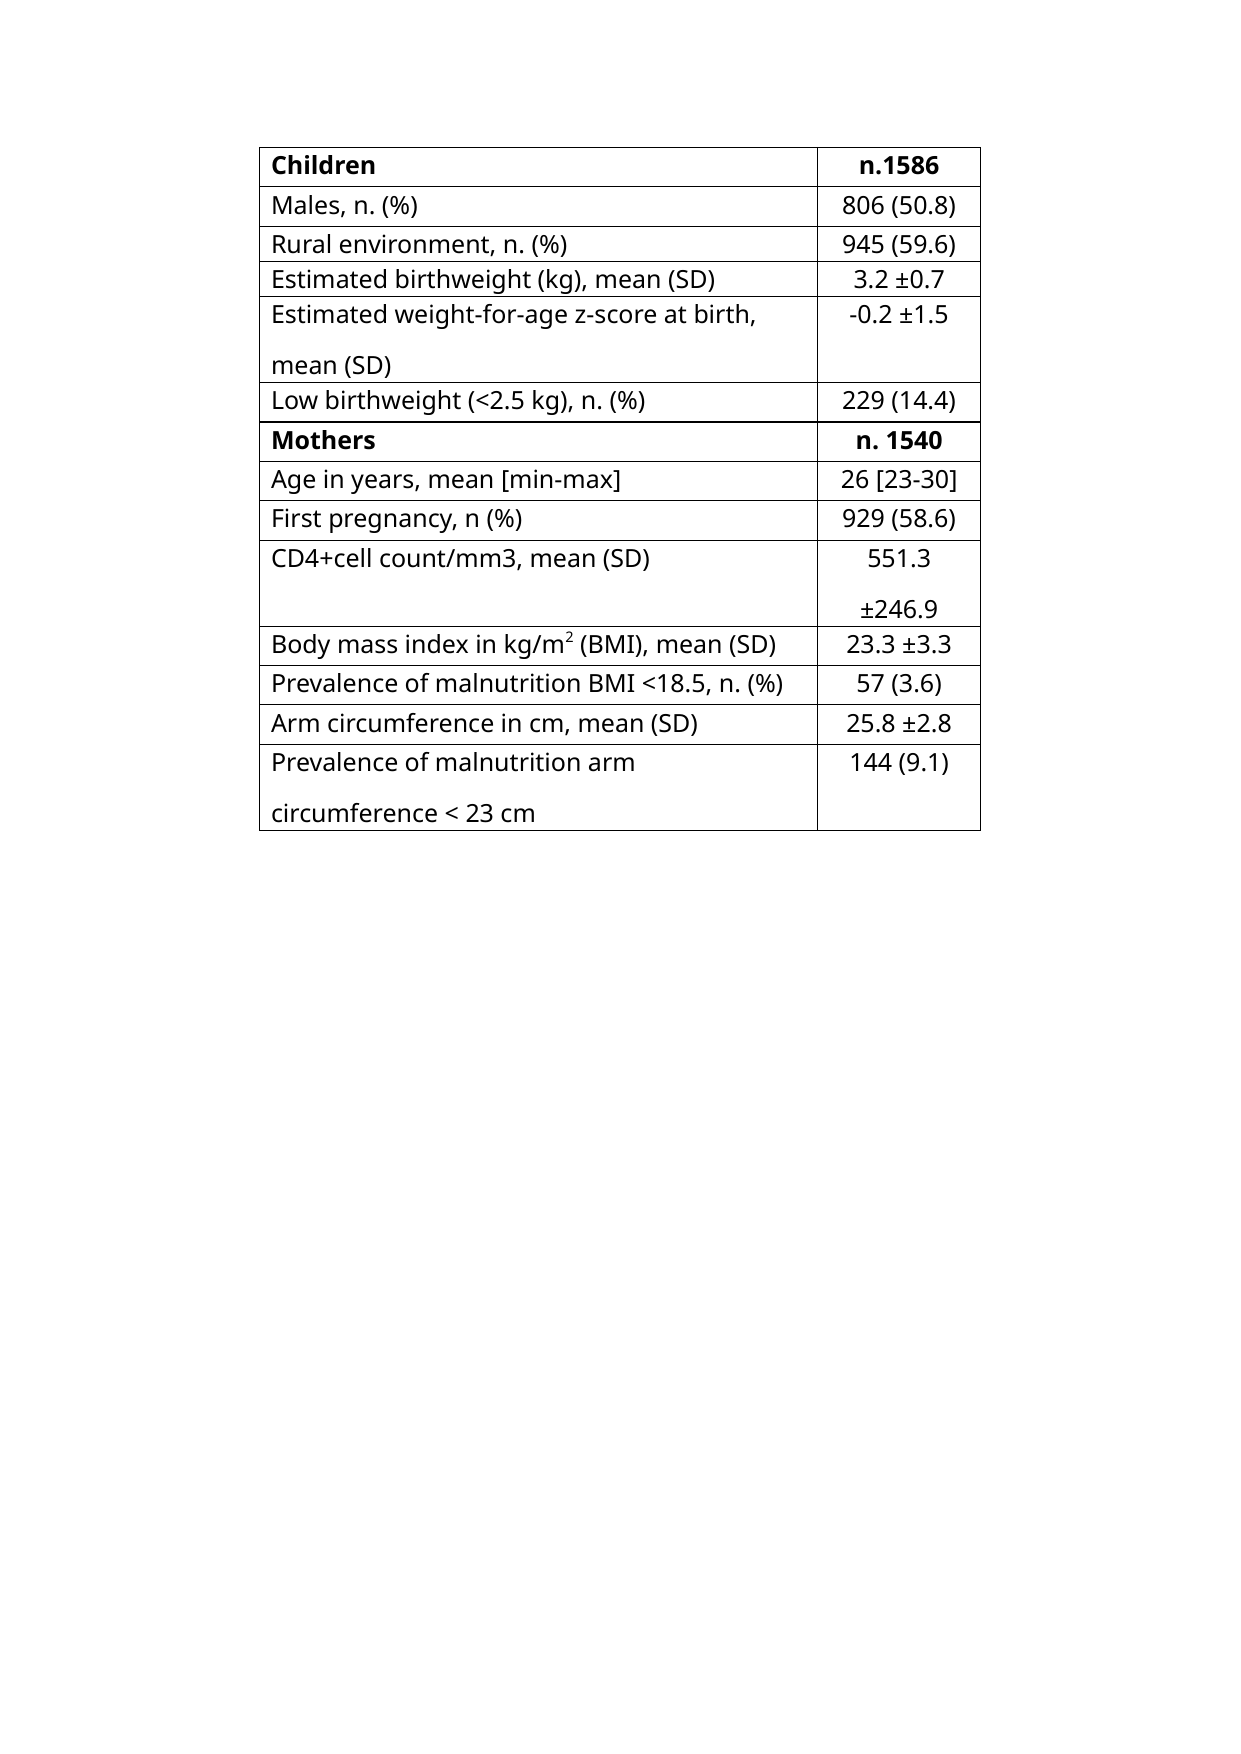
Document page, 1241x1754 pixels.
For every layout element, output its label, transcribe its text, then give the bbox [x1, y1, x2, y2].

table_cell 26 [23-30] [818, 462, 980, 500]
table_cell 25.8 ±2.8 [818, 705, 980, 744]
table_cell Body mass index in kg/m2 (BMI), mean (SD) [260, 627, 817, 665]
table_header Children [260, 148, 817, 186]
table_cell 929 (58.6) [818, 501, 980, 539]
table_cell First pregnancy, n (%) [260, 501, 817, 539]
table_cell 806 (50.8) [818, 187, 980, 226]
table_cell 3.2 ±0.7 [818, 262, 980, 296]
table_cell Age in years, mean [min-max] [260, 462, 817, 500]
table_cell -0.2 ±1.5 [818, 297, 980, 382]
table_cell 144 (9.1) [818, 745, 980, 830]
table_header n.1586 [818, 148, 980, 186]
table_cell Estimated weight-for-age z-score at birth, mean (SD) [260, 297, 817, 382]
table_cell Estimated birthweight (kg), mean (SD) [260, 262, 817, 296]
table_cell CD4+cell count/mm3, mean (SD) [260, 541, 817, 626]
table_cell Arm circumference in cm, mean (SD) [260, 705, 817, 744]
table_cell Prevalence of malnutrition arm circumference < 23 cm [260, 745, 817, 830]
table_cell 551.3 ±246.9 [818, 541, 980, 626]
table_cell 945 (59.6) [818, 227, 980, 261]
table_cell Males, n. (%) [260, 187, 817, 226]
table_cell 23.3 ±3.3 [818, 627, 980, 665]
table_cell Prevalence of malnutrition BMI <18.5, n. (%) [260, 666, 817, 704]
table_cell Low birthweight (<2.5 kg), n. (%) [260, 383, 817, 421]
table_cell 57 (3.6) [818, 666, 980, 704]
table_cell Mothers [260, 423, 817, 461]
table_cell Rural environment, n. (%) [260, 227, 817, 261]
table_cell 229 (14.4) [818, 383, 980, 421]
table_cell n. 1540 [818, 423, 980, 461]
